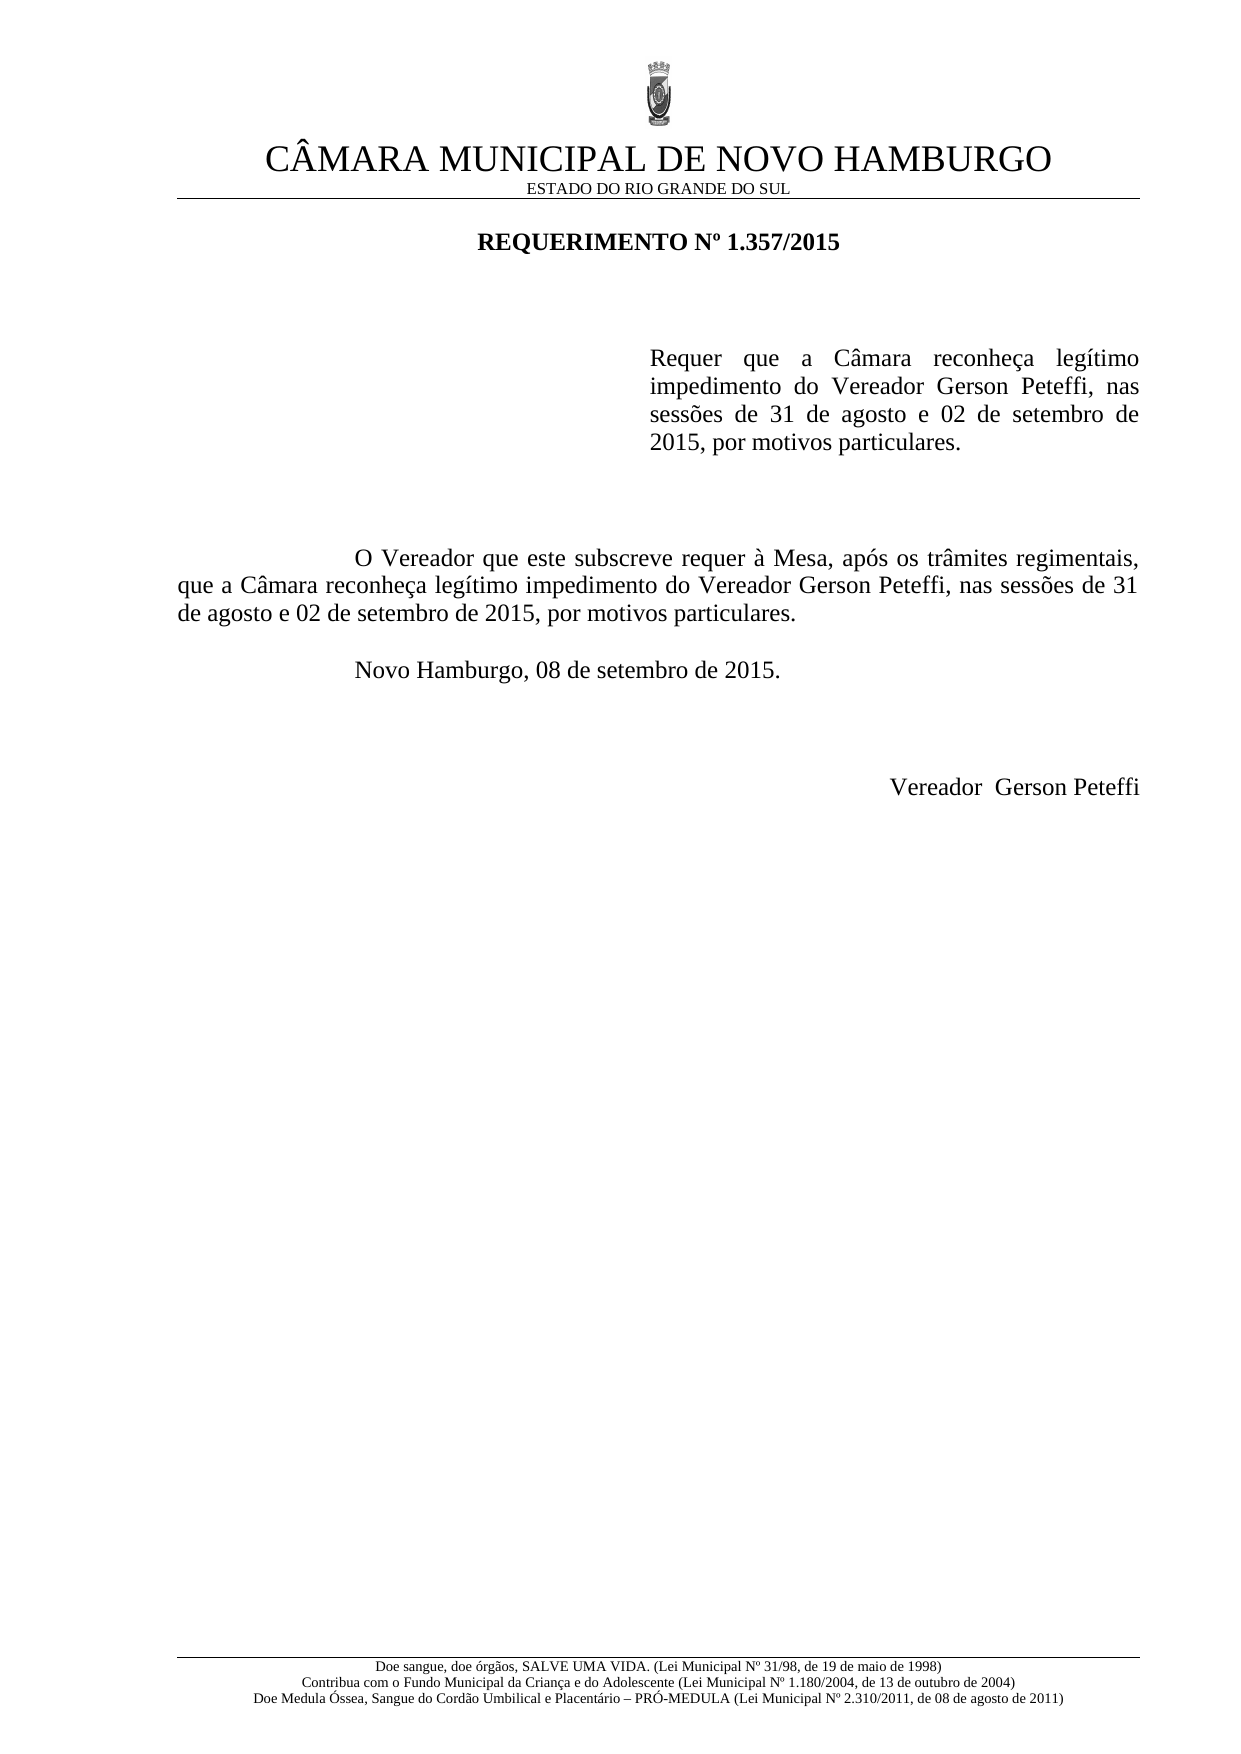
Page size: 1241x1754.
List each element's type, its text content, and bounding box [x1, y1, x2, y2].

text O Vereador que este subscreve requer à Mesa, após os trâmites regimentais, que a Câmara reconheça legítimo impedimento do Vereador Gerson Peteffi, nas sessões de 31 de agosto e 02 de setembro de 2015, por motivos particulares. [177, 544, 1140, 627]
text Vereador Gerson Peteffi [177, 773, 1140, 801]
text Requer que a Câmara reconheça legítimo impedimento do Vereador Gerson Peteffi, nas sessões de 31 de agosto e 02 de setembro de 2015, por motivos particulares. [649, 344, 1140, 455]
text Novo Hamburgo, 08 de setembro de 2015. [177, 657, 1140, 684]
title REQUERIMENTO Nº 1.357/2015 [177, 228, 1140, 256]
